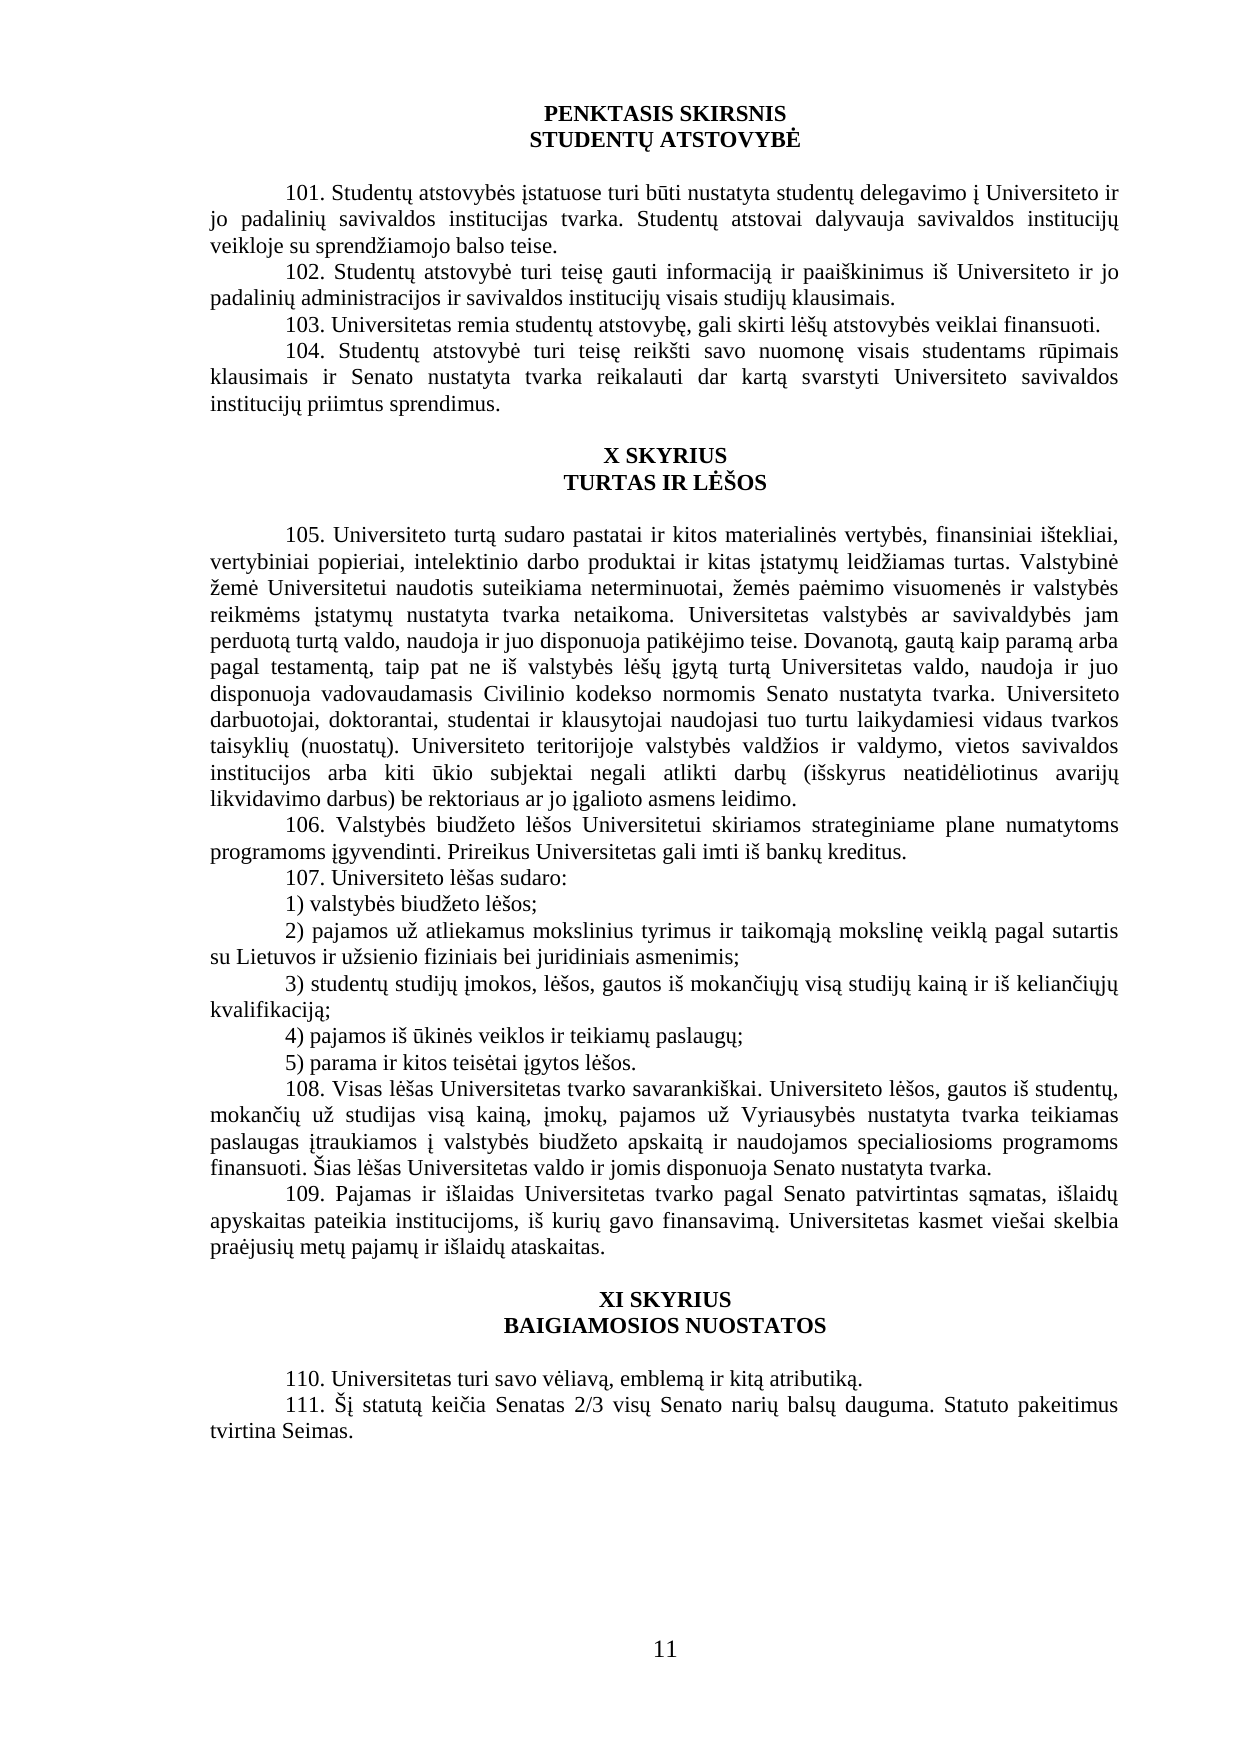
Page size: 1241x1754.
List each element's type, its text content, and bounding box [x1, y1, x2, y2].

text 101. Studentų atstovybės įstatuose turi būti nustatyta studentų delegavimo į Universiteto ir jo padalinių savivaldos institucijas tvarka. Studentų atstovai dalyvauja savivaldos institucijų veikloje su sprendžiamojo balso teise. [210, 179, 1120, 258]
text Studentų atstovybė [210, 126, 1120, 153]
text 103. Universitetas remia studentų atstovybę, gali skirti lėšų atstovybės veiklai finansuoti. [210, 311, 1120, 337]
text 2) pajamos už atliekamus mokslinius tyrimus ir taikomąją mokslinę veiklą pagal sutartis su Lietuvos ir užsienio fiziniais bei juridiniais asmenimis; [210, 917, 1120, 969]
text 109. Pajamas ir išlaidas Universitetas tvarko pagal Senato patvirtintas sąmatas, išlaidų apyskaitas pateikia institucijoms, iš kurių gavo finansavimą. Universitetas kasmet viešai skelbia praėjusių metų pajamų ir išlaidų ataskaitas. [210, 1180, 1120, 1259]
text 102. Studentų atstovybė turi teisę gauti informaciją ir paaiškinimus iš Universiteto ir jo padalinių administracijos ir savivaldos institucijų visais studijų klausimais. [210, 258, 1120, 311]
text XI SKYRIUS [210, 1286, 1120, 1312]
text 105. Universiteto turtą sudaro pastatai ir kitos materialinės vertybės, finansiniai ištekliai, vertybiniai popieriai, intelektinio darbo produktai ir kitas įstatymų leidžiamas turtas. Valstybinė žemė Universitetui naudotis suteikiama neterminuotai, žemės paėmimo visuomenės ir valstybės reikmėms įstatymų nustatyta tvarka netaikoma. Universitetas valstybės ar savivaldybės jam perduotą turtą valdo, naudoja ir juo disponuoja patikėjimo teise. Dovanotą, gautą kaip paramą arba pagal testamentą, taip pat ne iš valstybės lėšų įgytą turtą Universitetas valdo, naudoja ir juo disponuoja vadovaudamasis Civilinio kodekso normomis Senato nustatyta tvarka. Universiteto darbuotojai, doktorantai, studentai ir klausytojai naudojasi tuo turtu laikydamiesi vidaus tvarkos taisyklių (nuostatų). Universiteto teritorijoje valstybės valdžios ir valdymo, vietos savivaldos institucijos arba kiti ūkio subjektai negali atlikti darbų (išskyrus neatidėliotinus avarijų likvidavimo darbus) be rektoriaus ar jo įgalioto asmens leidimo. [210, 522, 1120, 811]
text 111. Šį statutą keičia Senatas 2/3 visų Senato narių balsų dauguma. Statuto pakeitimus tvirtina Seimas. [210, 1391, 1120, 1444]
text 110. Universitetas turi savo vėliavą, emblemą ir kitą atributiką. [210, 1365, 1120, 1391]
text 5) parama ir kitos teisėtai įgytos lėšos. [210, 1049, 1120, 1075]
text 4) pajamos iš ūkinės veiklos ir teikiamų paslaugų; [210, 1022, 1120, 1049]
text TURTAS IR LĖŠOS [210, 469, 1120, 495]
text 107. Universiteto lėšas sudaro: [210, 864, 1120, 891]
text X SKYRIUS [210, 442, 1120, 469]
text 106. Valstybės biudžeto lėšos Universitetui skiriamos strateginiame plane numatytoms programoms įgyvendinti. Prireikus Universitetas gali imti iš bankų kreditus. [210, 811, 1120, 864]
text 104. Studentų atstovybė turi teisę reikšti savo nuomonę visais studentams rūpimais klausimais ir Senato nustatyta tvarka reikalauti dar kartą svarstyti Universiteto savivaldos institucijų priimtus sprendimus. [210, 337, 1120, 416]
text BAIGIAMOSIOS NUOSTATOS [210, 1312, 1120, 1338]
text 108. Visas lėšas Universitetas tvarko savarankiškai. Universiteto lėšos, gautos iš studentų, mokančių už studijas visą kainą, įmokų, pajamos už Vyriausybės nustatyta tvarka teikiamas paslaugas įtraukiamos į valstybės biudžeto apskaitą ir naudojamos specialiosioms programoms finansuoti. Šias lėšas Universitetas valdo ir jomis disponuoja Senato nustatyta tvarka. [210, 1075, 1120, 1180]
text 3) studentų studijų įmokos, lėšos, gautos iš mokančiųjų visą studijų kainą ir iš keliančiųjų kvalifikaciją; [210, 969, 1120, 1022]
subtitle PENKTASIS SKIRSNIS [210, 100, 1120, 126]
text 1) valstybės biudžeto lėšos; [210, 891, 1120, 917]
